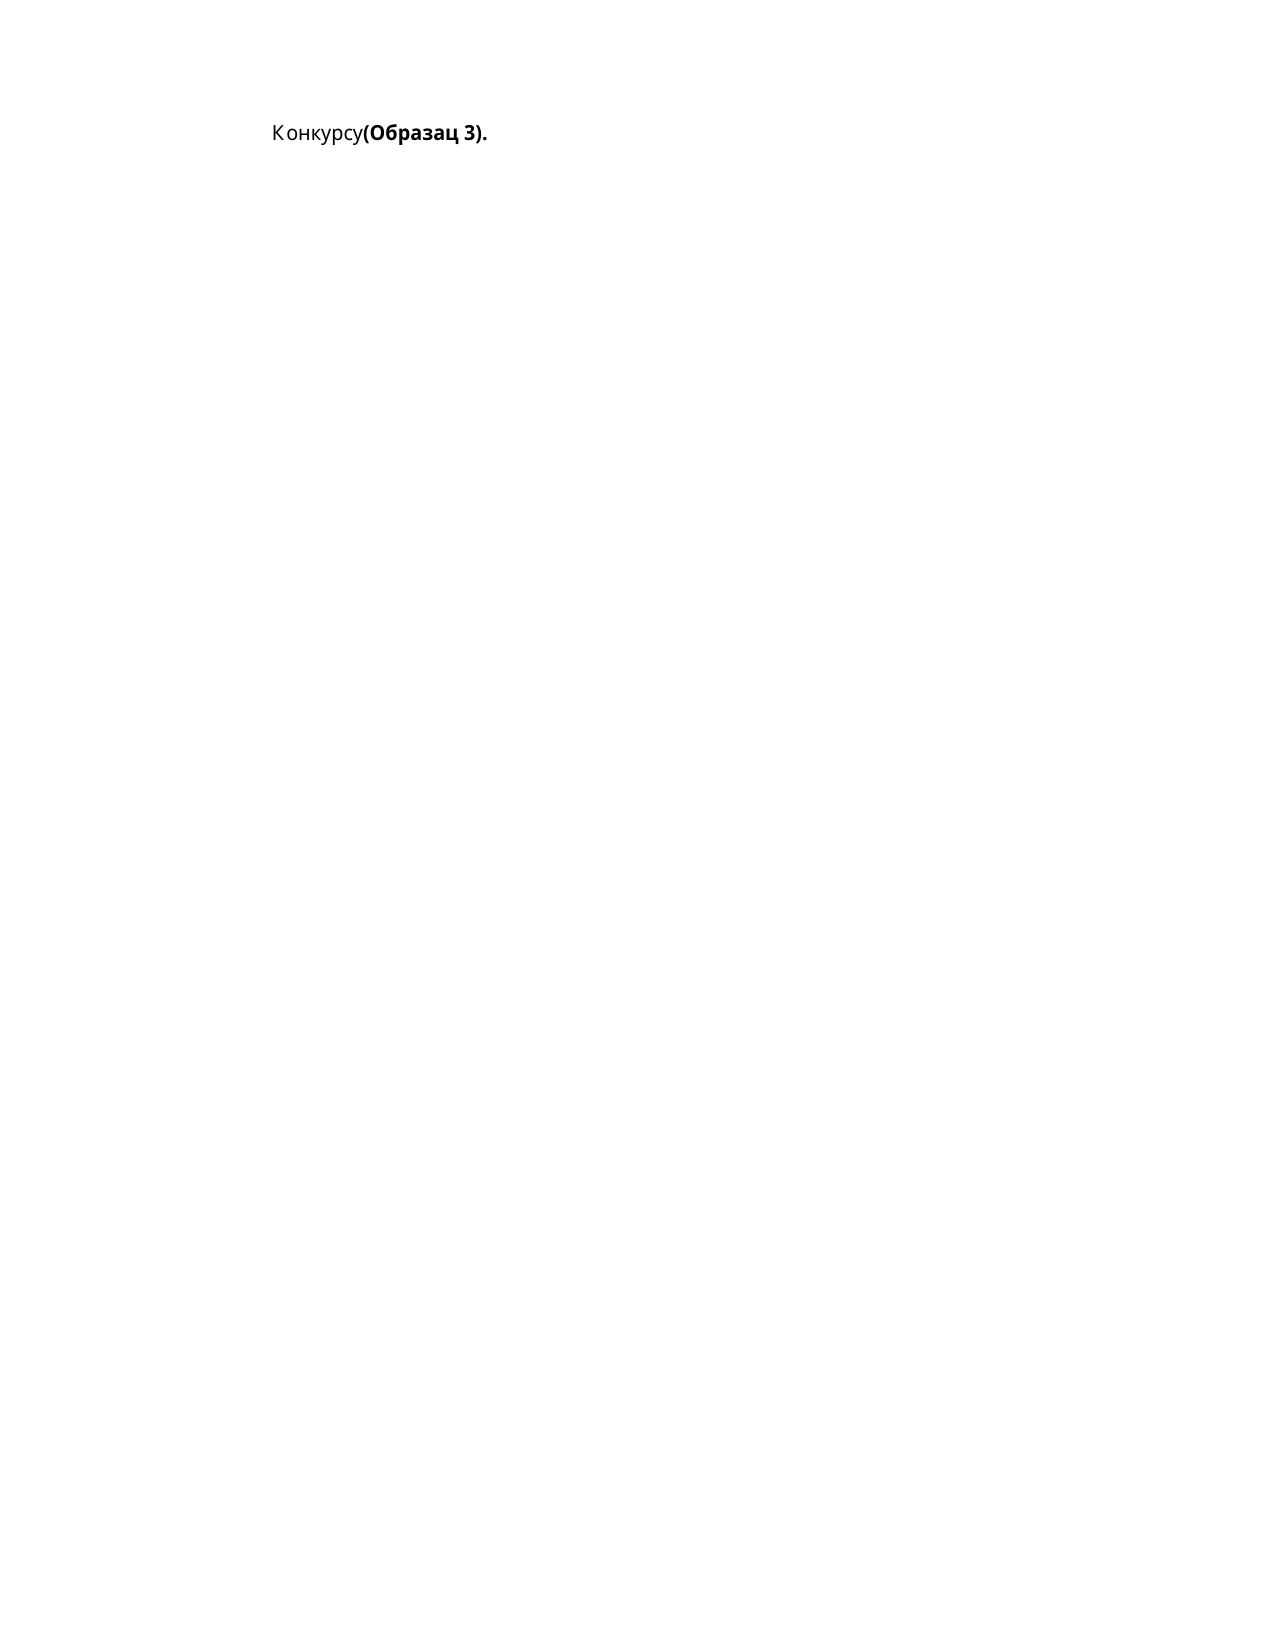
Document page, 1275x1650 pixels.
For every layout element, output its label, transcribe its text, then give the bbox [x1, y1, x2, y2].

list Конкурсу(Образац 3). [239, 118, 1157, 147]
